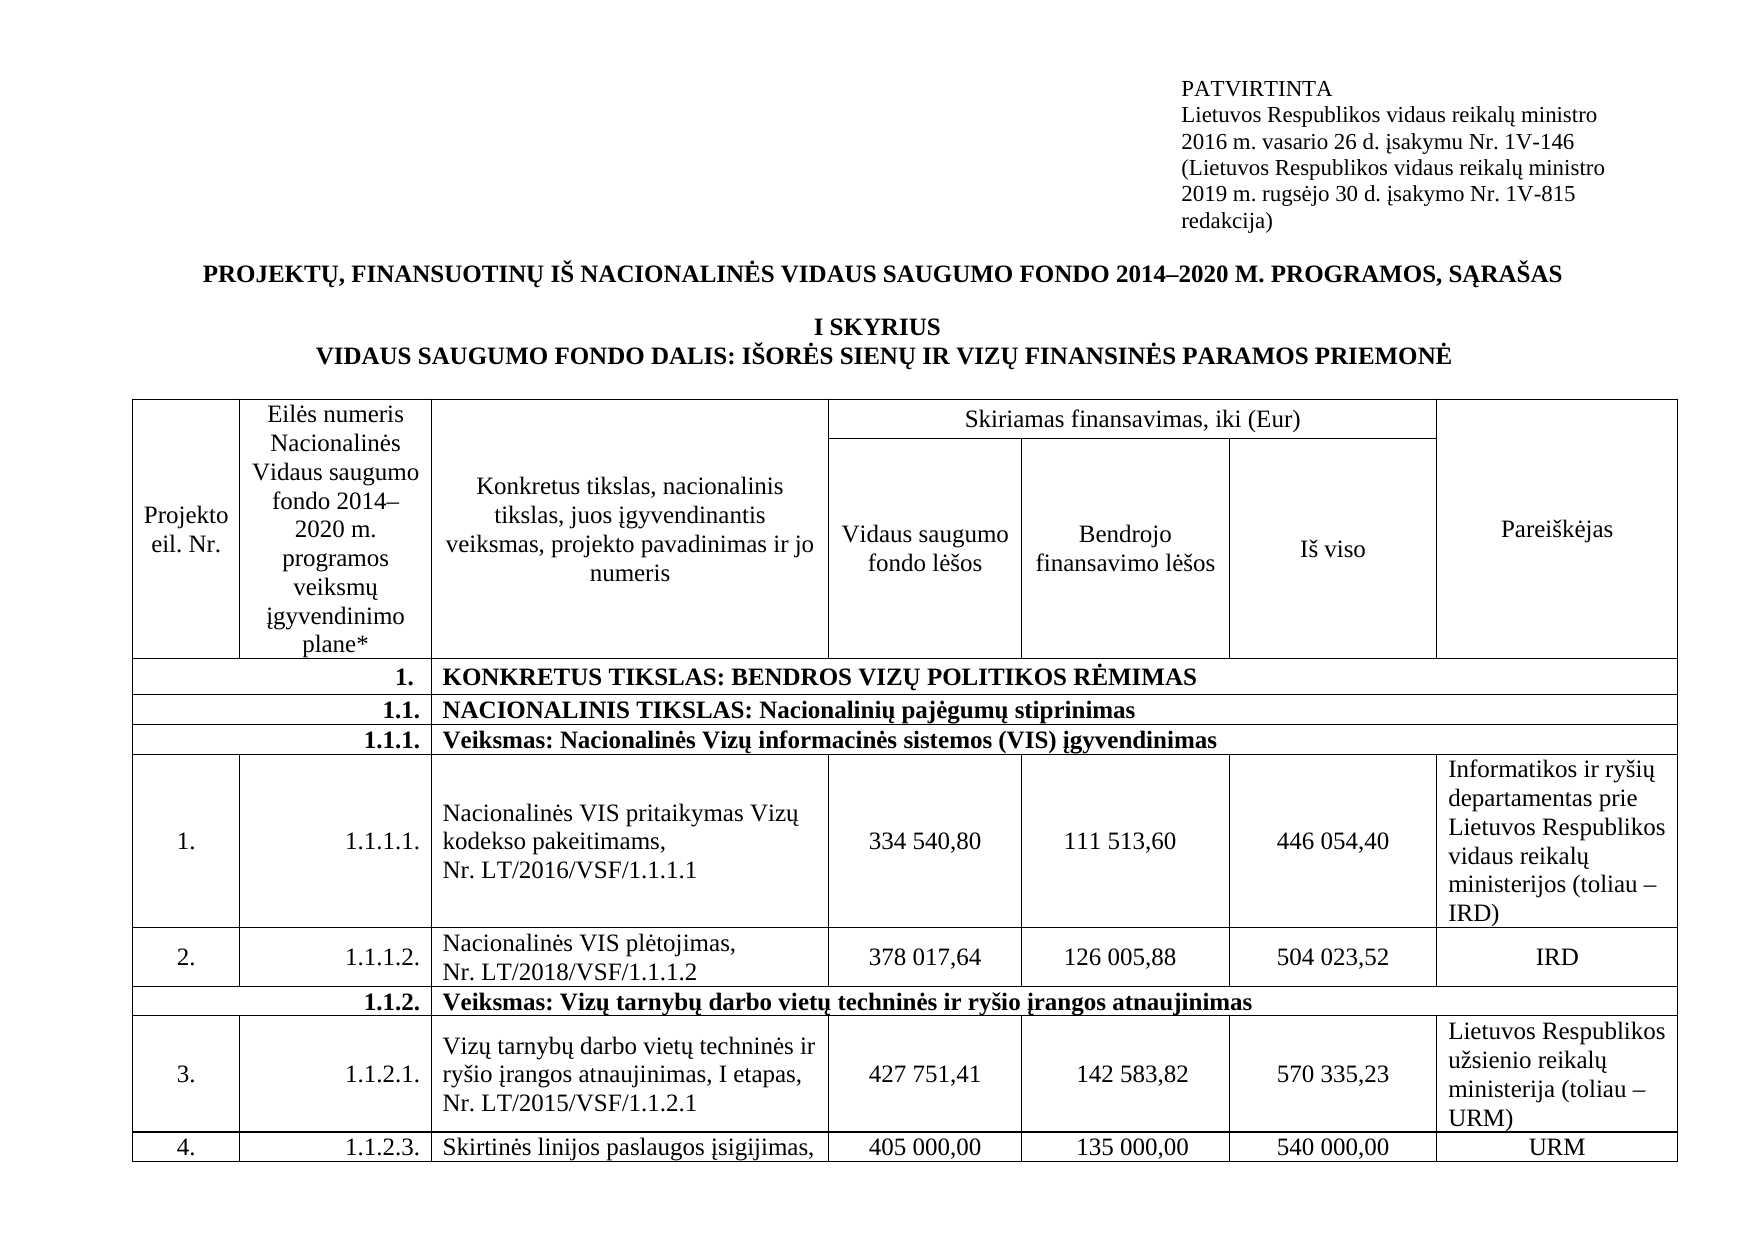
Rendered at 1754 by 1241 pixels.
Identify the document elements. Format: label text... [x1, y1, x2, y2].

table_cell 334 540,80 [829, 755, 1021, 927]
table_header Projekto eil. Nr. [133, 400, 239, 658]
text (Lietuvos Respublikos vidaus reikalų ministro 2019 m. rugsėjo 30 d. įsakymo Nr. 1V-815 [1181, 154, 1636, 207]
table_cell Bendrojo finansavimo lėšos [1022, 439, 1229, 658]
table_cell 4. [133, 1133, 239, 1161]
table_header Eilės numeris Nacionalinės Vidaus saugumo fondo 2014–2020 m. programos veiksmų įgyvendinimo plane* [240, 400, 431, 658]
table_cell URM [1437, 1133, 1677, 1161]
text VIDAUS SAUGUMO FONDO DALIS: IŠORĖS SIENŲ IR VIZŲ FINANSINĖS PARAMOS PRIEMONĖ [133, 341, 1636, 370]
table_cell Iš viso [1230, 439, 1436, 658]
text Lietuvos Respublikos vidaus reikalų ministro 2016 m. vasario 26 d. įsakymu Nr. 1V-146 [1181, 101, 1636, 154]
table_cell 504 023,52 [1230, 928, 1436, 986]
table_cell 126 005,88 [1022, 928, 1229, 986]
table_cell 135 000,00 [1022, 1133, 1229, 1161]
table_cell 540 000,00 [1230, 1133, 1436, 1161]
table_cell Skirtinės linijos paslaugos įsigijimas, [432, 1133, 828, 1161]
table_cell 3. [133, 1016, 239, 1131]
table_cell 1.1.1.1. [240, 755, 431, 927]
text redakcija) [1181, 207, 1636, 233]
text PROJEKTŲ, FINANSUOTINŲ IŠ NACIONALINĖS VIDAUS SAUGUMO FONDO 2014–2020 M. PROGRAMOS, sąrašAS [130, 259, 1636, 288]
table_cell 111 513,60 [1022, 755, 1229, 927]
table_cell NACIONALINIS TIKSLAS: Nacionalinių pajėgumų stiprinimas [432, 695, 1677, 724]
table_cell 1.1.1.2. [240, 928, 431, 986]
text I SKYRIUS [118, 312, 1636, 341]
table_header Pareiškėjas [1437, 400, 1677, 658]
table_cell 405 000,00 [829, 1133, 1021, 1161]
table_cell Nacionalinės VIS plėtojimas, Nr. LT/2018/VSF/1.1.1.2 [432, 928, 828, 986]
table_cell Informatikos ir ryšių departamentas prie Lietuvos Respublikos vidaus reikalų ministerijos (toliau – IRD) [1437, 755, 1677, 927]
table_cell 1. [133, 659, 431, 694]
table_cell Veiksmas: Nacionalinės Vizų informacinės sistemos (VIS) įgyvendinimas [432, 725, 1677, 753]
table_cell 378 017,64 [829, 928, 1021, 986]
table_cell 1.1.2.1. [240, 1016, 431, 1131]
table_header Konkretus tikslas, nacionalinis tikslas, juos įgyvendinantis veiksmas, projekto pavadinimas ir jo numeris [432, 400, 828, 658]
table_cell 427 751,41 [829, 1016, 1021, 1131]
table_cell 1.1.1. [133, 725, 431, 753]
table_cell IRD [1437, 928, 1677, 986]
text PATVIRTINTA [1181, 75, 1636, 101]
table_cell Nacionalinės VIS pritaikymas Vizų kodekso pakeitimams, Nr. LT/2016/VSF/1.1.1.1 [432, 755, 828, 927]
table_cell 1. [133, 755, 239, 927]
table_cell 1.1.2. [133, 987, 431, 1015]
table_cell 1.1.2.3. [240, 1133, 431, 1161]
table_cell 570 335,23 [1230, 1016, 1436, 1131]
table_header Skiriamas finansavimas, iki (Eur) [829, 400, 1436, 437]
table_cell 2. [133, 928, 239, 986]
table_cell KONKRETUS TIKSLAS: BENDROS VIZŲ POLITIKOS RĖMIMAS [432, 659, 1677, 694]
table_cell 1.1. [133, 695, 431, 724]
table_cell 446 054,40 [1230, 755, 1436, 927]
table_cell Lietuvos Respublikos užsienio reikalų ministerija (toliau – URM) [1437, 1016, 1677, 1131]
table_cell Vidaus saugumo fondo lėšos [829, 439, 1021, 658]
table_cell 142 583,82 [1022, 1016, 1229, 1131]
table_cell Veiksmas: Vizų tarnybų darbo vietų techninės ir ryšio įrangos atnaujinimas [432, 987, 1677, 1015]
table_cell Vizų tarnybų darbo vietų techninės ir ryšio įrangos atnaujinimas, I etapas, Nr. LT/2015/VSF/1.1.2.1 [432, 1016, 828, 1131]
